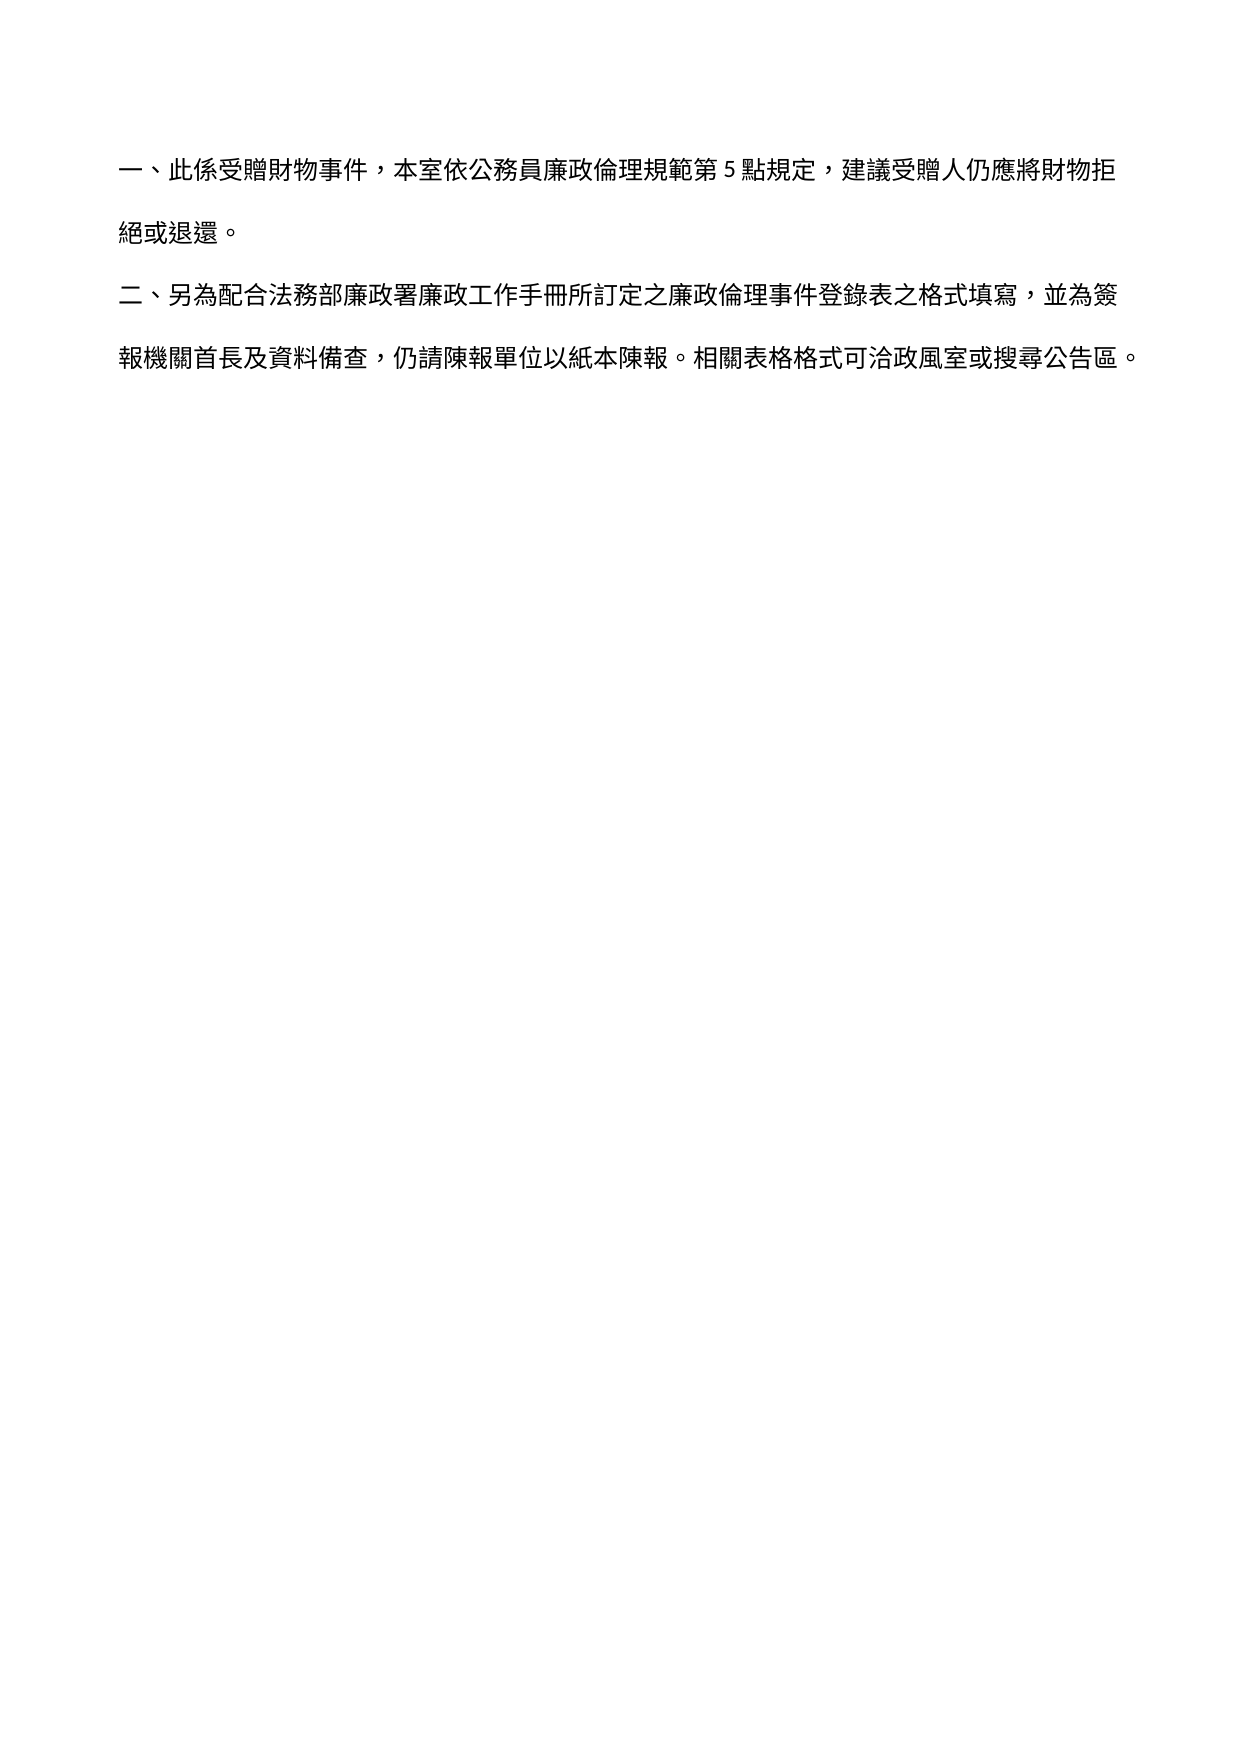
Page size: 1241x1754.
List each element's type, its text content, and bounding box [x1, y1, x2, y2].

text 一、此係受贈財物事件，本室依公務員廉政倫理規範第5點規定，建議受贈人仍應將財物拒絕或退還。 [118, 127, 1122, 252]
text 二、另為配合法務部廉政署廉政工作手冊所訂定之廉政倫理事件登錄表之格式填寫，並為簽報機關首長及資料備查，仍請陳報單位以紙本陳報。相關表格格式可洽政風室或搜尋公告區。 [118, 252, 1122, 377]
